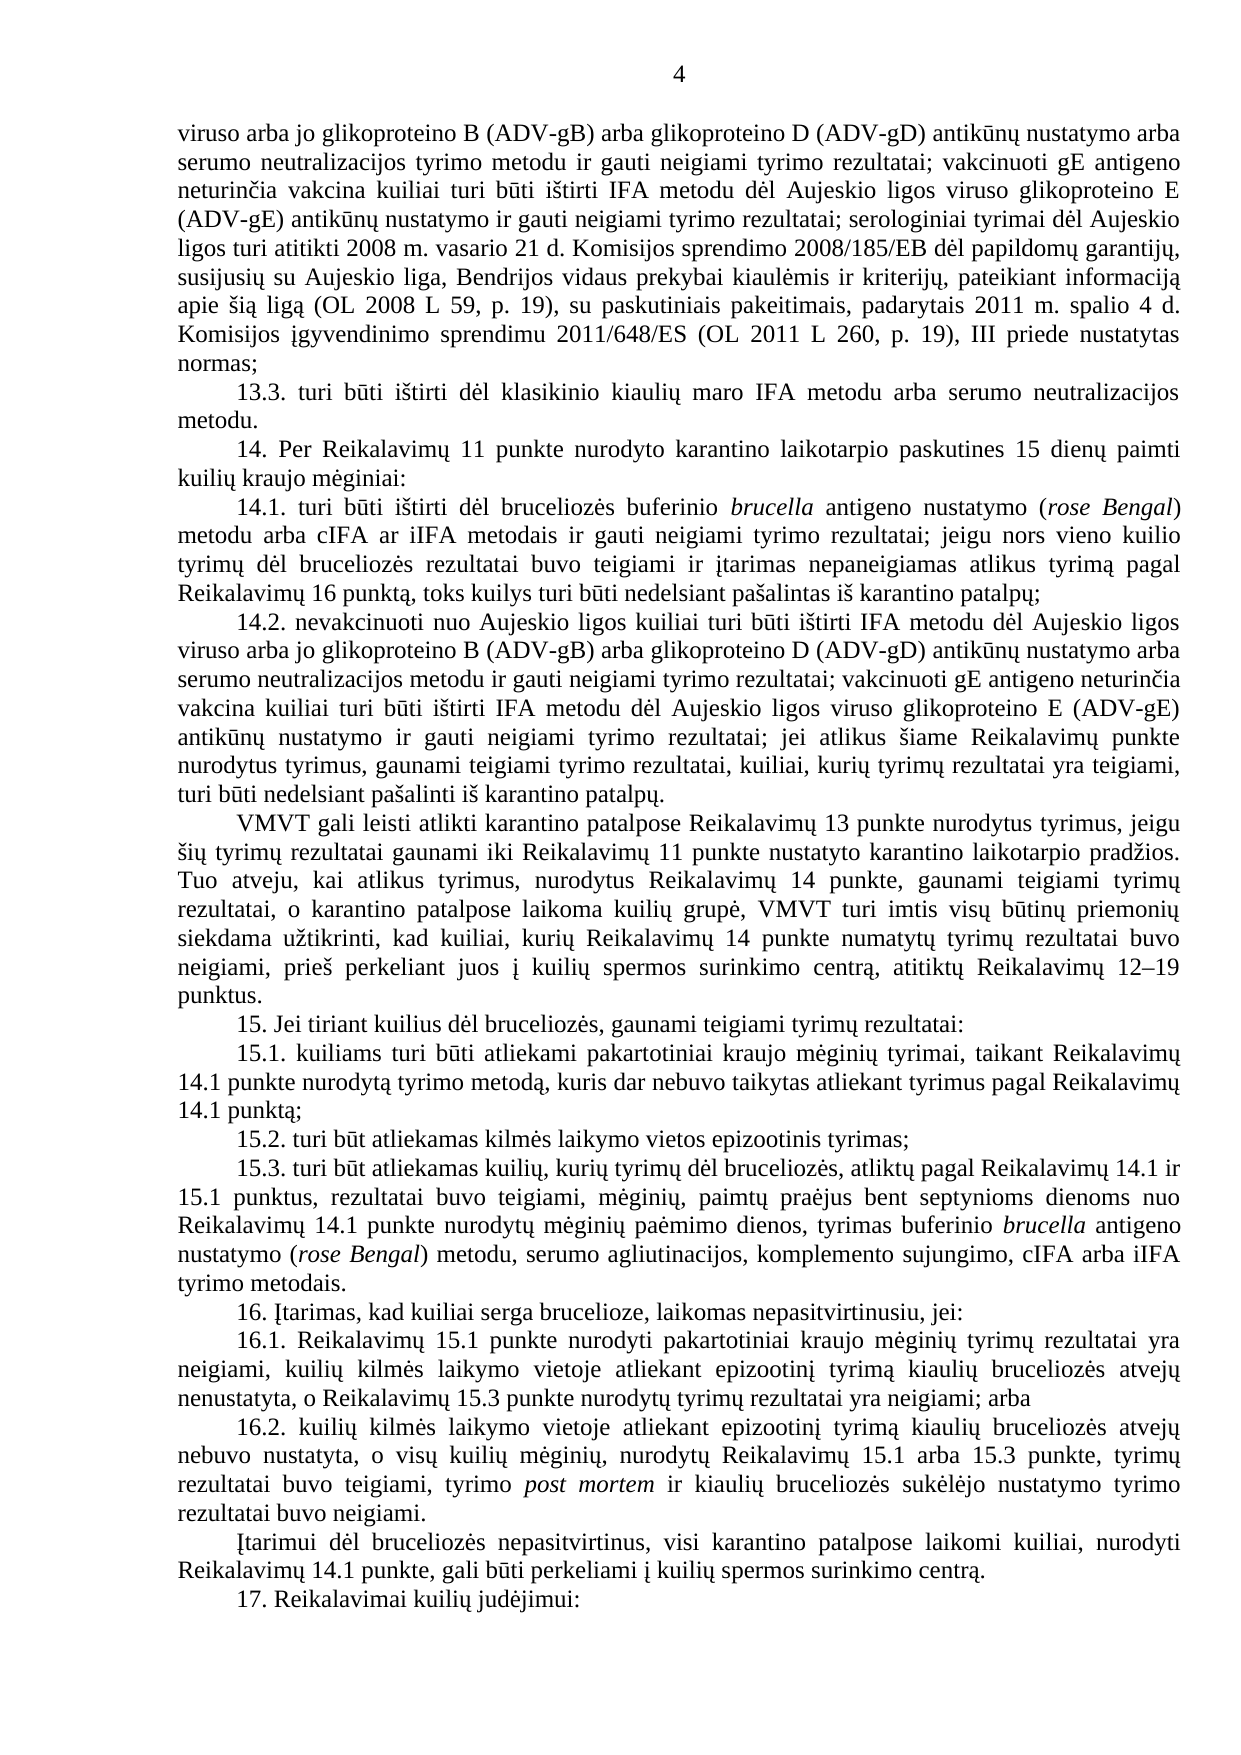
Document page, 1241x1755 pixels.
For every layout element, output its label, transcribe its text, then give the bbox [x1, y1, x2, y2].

text 14. Per Reikalavimų 11 punkte nurodyto karantino laikotarpio paskutines 15 dienų paimti kuilių kraujo mėginiai: [177, 434, 1181, 492]
text 15.1. kuiliams turi būti atliekami pakartotiniai kraujo mėginių tyrimai, taikant Reikalavimų 14.1 punkte nurodytą tyrimo metodą, kuris dar nebuvo taikytas atliekant tyrimus pagal Reikalavimų 14.1 punktą; [177, 1038, 1181, 1124]
text 13.3. turi būti ištirti dėl klasikinio kiaulių maro IFA metodu arba serumo neutralizacijos metodu. [177, 377, 1181, 434]
text 16.2. kuilių kilmės laikymo vietoje atliekant epizootinį tyrimą kiaulių bruceliozės atvejų nebuvo nustatyta, o visų kuilių mėginių, nurodytų Reikalavimų 15.1 arba 15.3 punkte, tyrimų rezultatai buvo teigiami, tyrimo post mortem ir kiaulių bruceliozės sukėlėjo nustatymo tyrimo rezultatai buvo neigiami. [177, 1412, 1181, 1527]
text 17. Reikalavimai kuilių judėjimui: [177, 1584, 1181, 1613]
text 15.3. turi būt atliekamas kuilių, kurių tyrimų dėl bruceliozės, atliktų pagal Reikalavimų 14.1 ir 15.1 punktus, rezultatai buvo teigiami, mėginių, paimtų praėjus bent septynioms dienoms nuo Reikalavimų 14.1 punkte nurodytų mėginių paėmimo dienos, tyrimas buferinio brucella antigeno nustatymo (rose Bengal) metodu, serumo agliutinacijos, komplemento sujungimo, cIFA arba iIFA tyrimo metodais. [177, 1153, 1181, 1297]
text Įtarimui dėl bruceliozės nepasitvirtinus, visi karantino patalpose laikomi kuiliai, nurodyti Reikalavimų 14.1 punkte, gali būti perkeliami į kuilių spermos surinkimo centrą. [177, 1527, 1181, 1584]
text 14.1. turi būti ištirti dėl bruceliozės buferinio brucella antigeno nustatymo (rose Bengal) metodu arba cIFA ar iIFA metodais ir gauti neigiami tyrimo rezultatai; jeigu nors vieno kuilio tyrimų dėl bruceliozės rezultatai buvo teigiami ir įtarimas nepaneigiamas atlikus tyrimą pagal Reikalavimų 16 punktą, toks kuilys turi būti nedelsiant pašalintas iš karantino patalpų; [177, 492, 1181, 607]
text viruso arba jo glikoproteino B (ADV-gB) arba glikoproteino D (ADV-gD) antikūnų nustatymo arba serumo neutralizacijos tyrimo metodu ir gauti neigiami tyrimo rezultatai; vakcinuoti gE antigeno neturinčia vakcina kuiliai turi būti ištirti IFA metodu dėl Aujeskio ligos viruso glikoproteino E (ADV-gE) antikūnų nustatymo ir gauti neigiami tyrimo rezultatai; serologiniai tyrimai dėl Aujeskio ligos turi atitikti 2008 m. vasario 21 d. Komisijos sprendimo 2008/185/EB dėl papildomų garantijų, susijusių su Aujeskio liga, Bendrijos vidaus prekybai kiaulėmis ir kriterijų, pateikiant informaciją apie šią ligą (OL 2008 L 59, p. 19), su paskutiniais pakeitimais, padarytais 2011 m. spalio 4 d. Komisijos įgyvendinimo sprendimu 2011/648/ES (OL 2011 L 260, p. 19), III priede nustatytas normas; [177, 118, 1181, 377]
text 14.2. nevakcinuoti nuo Aujeskio ligos kuiliai turi būti ištirti IFA metodu dėl Aujeskio ligos viruso arba jo glikoproteino B (ADV-gB) arba glikoproteino D (ADV-gD) antikūnų nustatymo arba serumo neutralizacijos metodu ir gauti neigiami tyrimo rezultatai; vakcinuoti gE antigeno neturinčia vakcina kuiliai turi būti ištirti IFA metodu dėl Aujeskio ligos viruso glikoproteino E (ADV-gE) antikūnų nustatymo ir gauti neigiami tyrimo rezultatai; jei atlikus šiame Reikalavimų punkte nurodytus tyrimus, gaunami teigiami tyrimo rezultatai, kuiliai, kurių tyrimų rezultatai yra teigiami, turi būti nedelsiant pašalinti iš karantino patalpų. [177, 607, 1181, 808]
text 16. Įtarimas, kad kuiliai serga brucelioze, laikomas nepasitvirtinusiu, jei: [177, 1297, 1181, 1326]
text 15.2. turi būt atliekamas kilmės laikymo vietos epizootinis tyrimas; [177, 1124, 1181, 1153]
text 16.1. Reikalavimų 15.1 punkte nurodyti pakartotiniai kraujo mėginių tyrimų rezultatai yra neigiami, kuilių kilmės laikymo vietoje atliekant epizootinį tyrimą kiaulių bruceliozės atvejų nenustatyta, o Reikalavimų 15.3 punkte nurodytų tyrimų rezultatai yra neigiami; arba [177, 1326, 1181, 1412]
text 15. Jei tiriant kuilius dėl bruceliozės, gaunami teigiami tyrimų rezultatai: [177, 1009, 1181, 1038]
text VMVT gali leisti atlikti karantino patalpose Reikalavimų 13 punkte nurodytus tyrimus, jeigu šių tyrimų rezultatai gaunami iki Reikalavimų 11 punkte nustatyto karantino laikotarpio pradžios. Tuo atveju, kai atlikus tyrimus, nurodytus Reikalavimų 14 punkte, gaunami teigiami tyrimų rezultatai, o karantino patalpose laikoma kuilių grupė, VMVT turi imtis visų būtinų priemonių siekdama užtikrinti, kad kuiliai, kurių Reikalavimų 14 punkte numatytų tyrimų rezultatai buvo neigiami, prieš perkeliant juos į kuilių spermos surinkimo centrą, atitiktų Reikalavimų 12–19 punktus. [177, 808, 1181, 1009]
